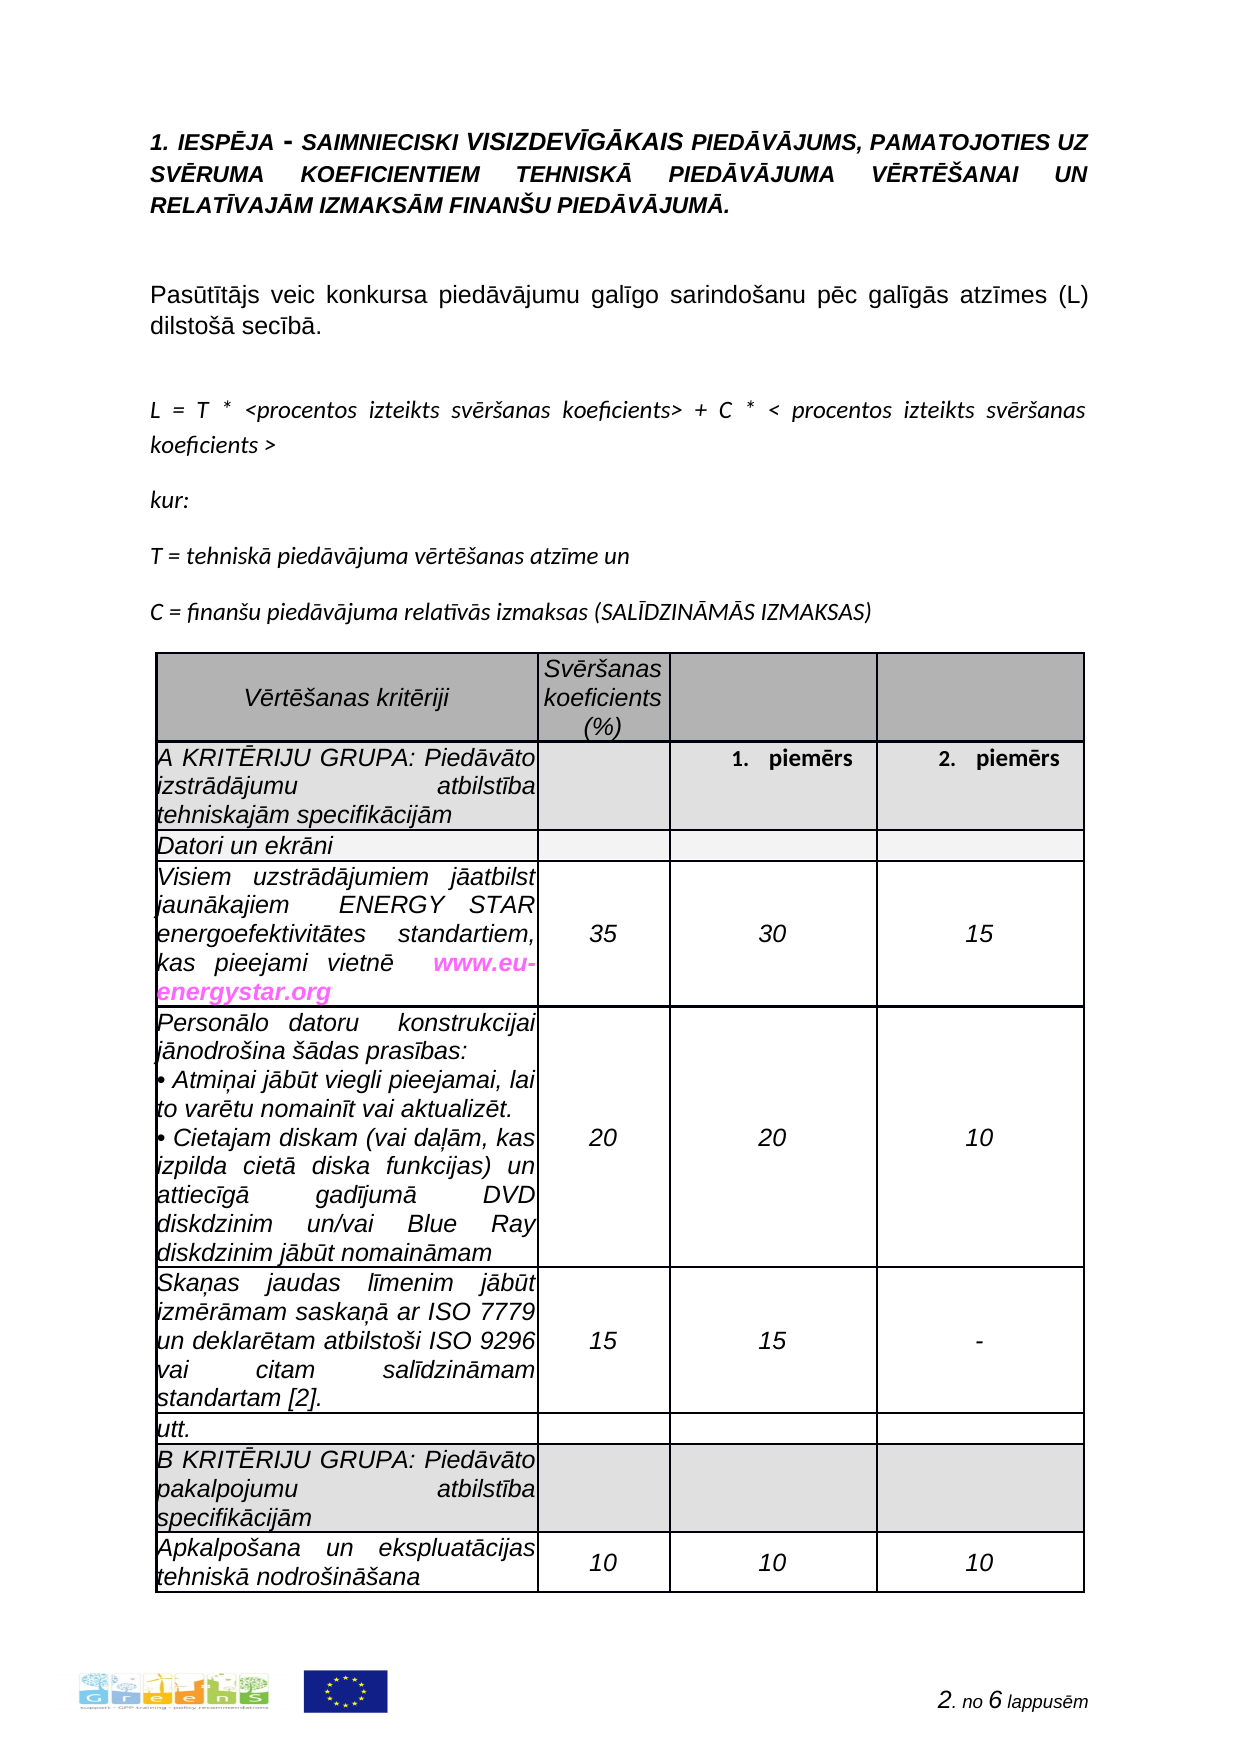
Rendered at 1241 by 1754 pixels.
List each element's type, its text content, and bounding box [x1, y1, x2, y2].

table_cell [878, 1445, 1083, 1531]
table_cell 15 [878, 862, 1083, 1005]
table_cell 30 [671, 862, 876, 1005]
table_cell [878, 1414, 1083, 1443]
text Τ = tehniskā piedāvājuma vērtēšanas atzīme un [150, 540, 1090, 571]
table_cell 15 [671, 1268, 876, 1412]
table_cell 10 [878, 1533, 1083, 1591]
picture [302, 1670, 389, 1714]
picture [56, 1670, 292, 1714]
table_cell 10 [878, 1008, 1083, 1266]
table_cell A KRITĒRIJU GRUPA: Piedāvāto izstrādājumu atbilstība tehniskajām specifikācijām [158, 743, 537, 829]
table_header [878, 654, 1083, 740]
table_header Svēršanas koeficients (%) [539, 654, 669, 740]
table_cell [539, 1414, 669, 1443]
table_cell [671, 1445, 876, 1531]
table_cell 20 [671, 1008, 876, 1266]
table_cell [878, 831, 1083, 859]
table_cell piemērs [671, 743, 876, 829]
text L = Τ * <procentos izteikts svēršanas koeficients> + C * < procentos izteikts svēršanas koeficients > [150, 394, 1090, 459]
table_cell 15 [539, 1268, 669, 1412]
table_cell 35 [539, 862, 669, 1005]
table_cell Skaņas jaudas līmenim jābūt izmērāmam saskaņā ar ISO 7779 un deklarētam atbilstoši ISO 9296 vai citam salīdzināmam standartam [2]. [158, 1268, 537, 1412]
table_cell Visiem uzstrādājumiem jāatbilst jaunākajiem ENERGY STAR energoefektivitātes standartiem, kas pieejami vietnē www.eu-energystar.org [158, 862, 537, 1005]
subtitle 1. IESPĒJA - saimnieciski visizdevīgākais piedāvājums, pamatojoties uz svēruma koeficientiem tehniskā piedāvājuma vērtēšanai un relatīvajām izmaksām finanšu piedāvājumā. [150, 122, 1090, 218]
table_cell [671, 831, 876, 859]
table_cell 20 [539, 1008, 669, 1266]
table_cell Personālo datoru konstrukcijai jānodrošina šādas prasības: • Atmiņai jābūt viegli pieejamai, lai to varētu nomainīt vai aktualizēt. • Cietajam diskam (vai daļām, kas izpilda cietā diska funkcijas) un attiecīgā gadījumā DVD diskdzinim un/vai Blue Ray diskdzinim jābūt nomaināmam [158, 1008, 537, 1266]
table_header [671, 654, 876, 740]
table_cell [539, 1445, 669, 1531]
table_cell B KRITĒRIJU GRUPA: Piedāvāto pakalpojumu atbilstība specifikācijām [158, 1445, 537, 1531]
table_cell - [878, 1268, 1083, 1412]
text kur: [150, 484, 1090, 515]
table_cell [539, 831, 669, 859]
table_cell utt. [158, 1414, 537, 1443]
table_header Vērtēšanas kritēriji [158, 654, 537, 740]
table_cell [671, 1414, 876, 1443]
table_cell piemērs [878, 743, 1083, 829]
table_cell Datori un ekrāni [158, 831, 537, 859]
table_cell [539, 743, 669, 829]
table_cell 10 [671, 1533, 876, 1591]
table_cell 10 [539, 1533, 669, 1591]
text C = finanšu piedāvājuma relatīvās izmaksas (SALĪDZINĀMĀS IZMAKSAS) [150, 596, 1090, 627]
text Pasūtītājs veic konkursa piedāvājumu galīgo sarindošanu pēc galīgās atzīmes (L) dilstošā secībā. [150, 277, 1090, 339]
table_cell Apkalpošana un ekspluatācijas tehniskā nodrošināšana [158, 1533, 537, 1591]
